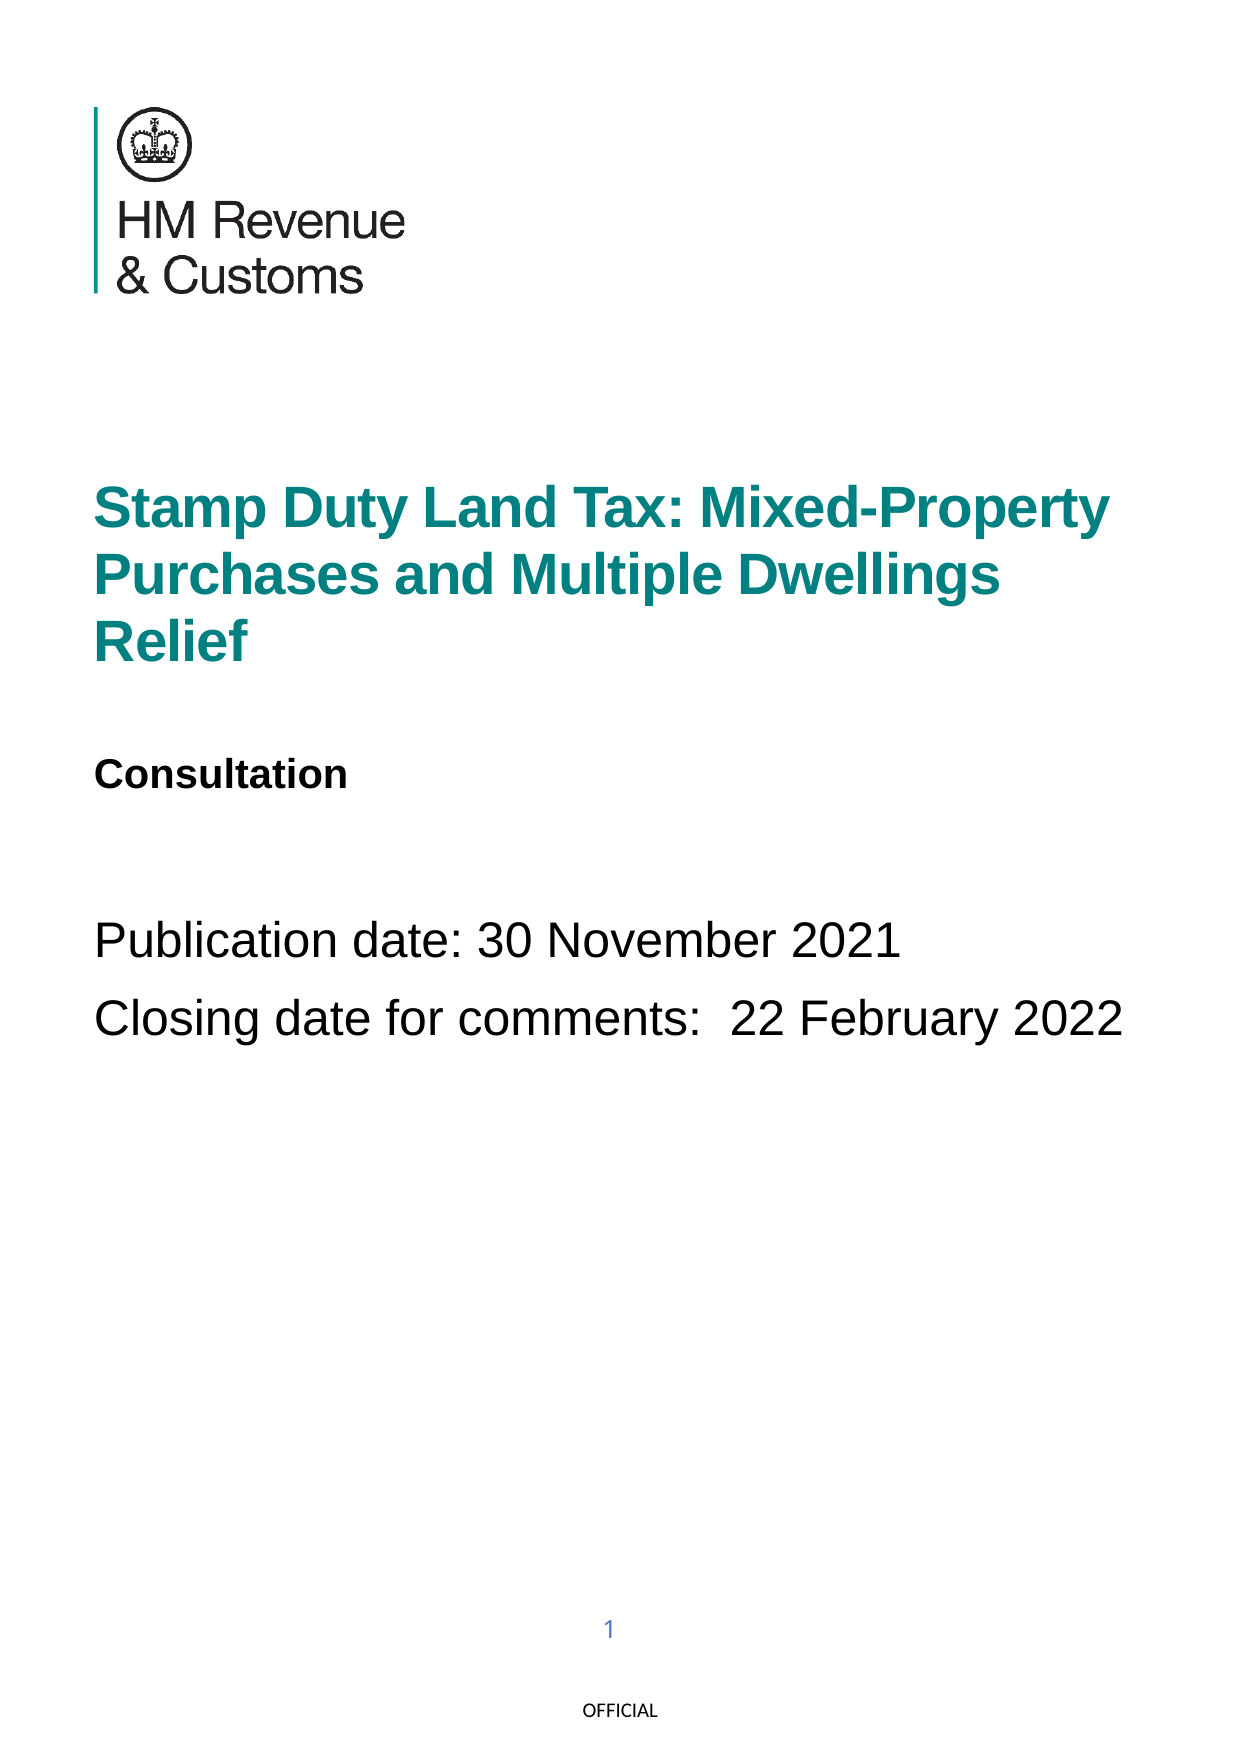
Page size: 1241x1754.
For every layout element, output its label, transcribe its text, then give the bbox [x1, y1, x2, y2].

title Stamp Duty Land Tax: Mixed-Property Purchases and Multiple Dwellings Relief [94, 473, 1125, 674]
text Publication date: 30 November 2021 [94, 911, 1125, 968]
subtitle Consultation [94, 749, 1125, 797]
text Closing date for comments: 22 February 2022 [94, 988, 1125, 1046]
